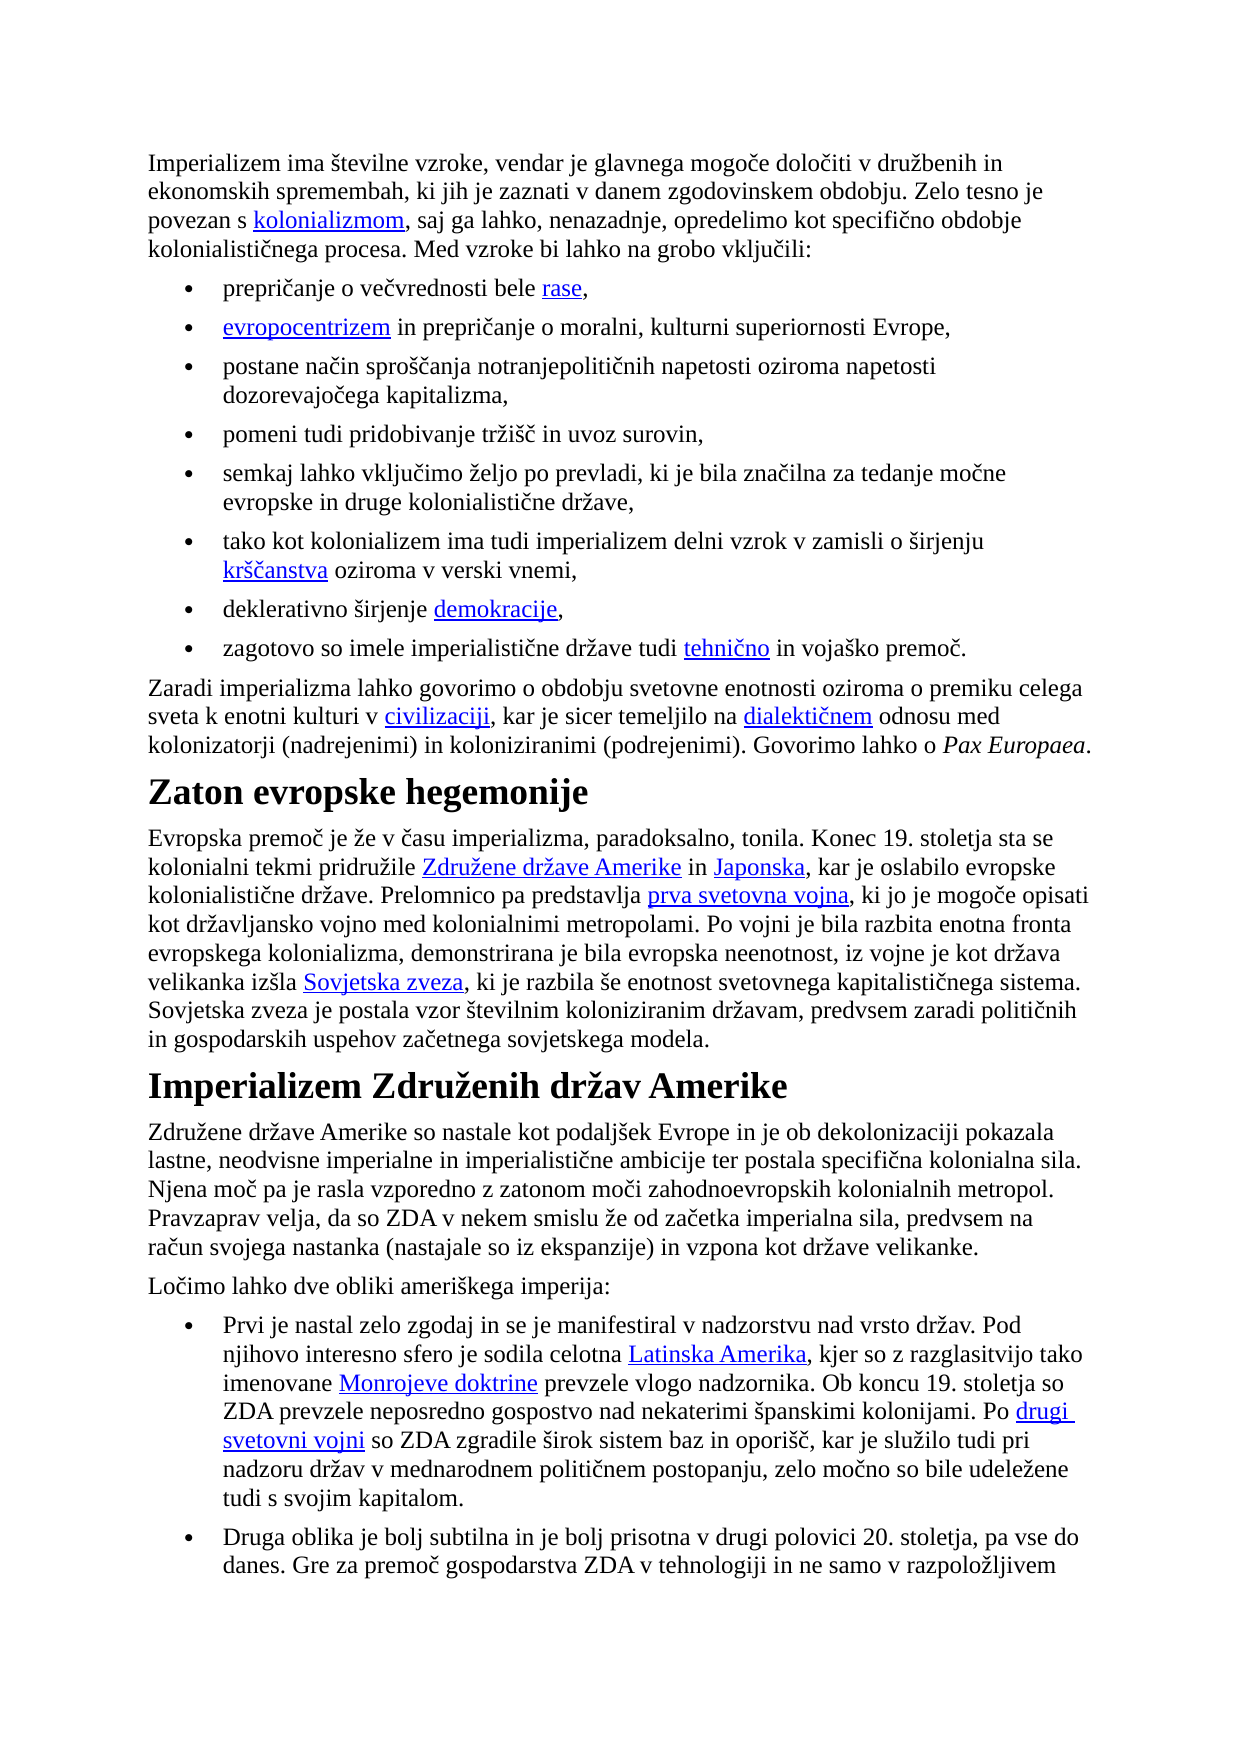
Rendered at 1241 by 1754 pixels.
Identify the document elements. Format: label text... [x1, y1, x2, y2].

list tako kot kolonializem ima tudi imperializem delni vzrok v zamisli o širjenju krščanstva oziroma v verski vnemi, [185, 526, 1093, 584]
text Zaradi imperializma lahko govorimo o obdobju svetovne enotnosti oziroma o premiku celega sveta k enotni kulturi v civilizaciji, kar je sicer temeljilo na dialektičnem odnosu med kolonizatorji (nadrejenimi) in koloniziranimi (podrejenimi). Govorimo lahko o Pax Europaea. [148, 673, 1093, 759]
text Združene države Amerike so nastale kot podaljšek Evrope in je ob dekolonizaciji pokazala lastne, neodvisne imperialne in imperialistične ambicije ter postala specifična kolonialna sila. Njena moč pa je rasla vzporedno z zatonom moči zahodnoevropskih kolonialnih metropol. Pravzaprav velja, da so ZDA v nekem smislu že od začetka imperialna sila, predvsem na račun svojega nastanka (nastajale so iz ekspanzije) in vzpona kot države velikanke. [148, 1117, 1093, 1261]
text Imperializem Združenih držav Amerike [148, 1063, 1093, 1106]
list pomeni tudi pridobivanje tržišč in uvoz surovin, [185, 419, 1093, 448]
list semkaj lahko vključimo željo po prevladi, ki je bila značilna za tedanje močne evropske in druge kolonialistične države, [185, 458, 1093, 516]
list deklerativno širjenje demokracije, [185, 594, 1093, 623]
list prepričanje o večvrednosti bele rase, [185, 273, 1093, 302]
text Ločimo lahko dve obliki ameriškega imperija: [148, 1271, 1093, 1300]
list Druga oblika je bolj subtilna in je bolj prisotna v drugi polovici 20. stoletja, pa vse do danes. Gre za premoč gospodarstva ZDA v tehnologiji in ne samo v razpoložljivem [185, 1522, 1093, 1579]
list postane način sproščanja notranjepolitičnih napetosti oziroma napetosti dozorevajočega kapitalizma, [185, 351, 1093, 409]
list evropocentrizem in prepričanje o moralni, kulturni superiornosti Evrope, [185, 312, 1093, 341]
text Imperializem ima številne vzroke, vendar je glavnega mogoče določiti v družbenih in ekonomskih spremembah, ki jih je zaznati v danem zgodovinskem obdobju. Zelo tesno je povezan s kolonializmom, saj ga lahko, nenazadnje, opredelimo kot specifično obdobje kolonialističnega procesa. Med vzroke bi lahko na grobo vključili: [148, 148, 1093, 263]
list Prvi je nastal zelo zgodaj in se je manifestiral v nadzorstvu nad vrsto držav. Pod njihovo interesno sfero je sodila celotna Latinska Amerika, kjer so z razglasitvijo tako imenovane Monrojeve doktrine prevzele vlogo nadzornika. Ob koncu 19. stoletja so ZDA prevzele neposredno gospostvo nad nekaterimi španskimi kolonijami. Po drugi svetovni vojni so ZDA zgradile širok sistem baz in oporišč, kar je služilo tudi pri nadzoru držav v mednarodnem političnem postopanju, zelo močno so bile udeležene tudi s svojim kapitalom. [185, 1310, 1093, 1511]
text Evropska premoč je že v času imperializma, paradoksalno, tonila. Konec 19. stoletja sta se kolonialni tekmi pridružile Združene države Amerike in Japonska, kar je oslabilo evropske kolonialistične države. Prelomnico pa predstavlja prva svetovna vojna, ki jo je mogoče opisati kot državljansko vojno med kolonialnimi metropolami. Po vojni je bila razbita enotna fronta evropskega kolonializma, demonstrirana je bila evropska neenotnost, iz vojne je kot država velikanka izšla Sovjetska zveza, ki je razbila še enotnost svetovnega kapitalističnega sistema. Sovjetska zveza je postala vzor številnim koloniziranim državam, predvsem zaradi političnih in gospodarskih uspehov začetnega sovjetskega modela. [148, 823, 1093, 1053]
list zagotovo so imele imperialistične države tudi tehnično in vojaško premoč. [185, 633, 1093, 662]
text Zaton evropske hegemonije [148, 769, 1093, 812]
